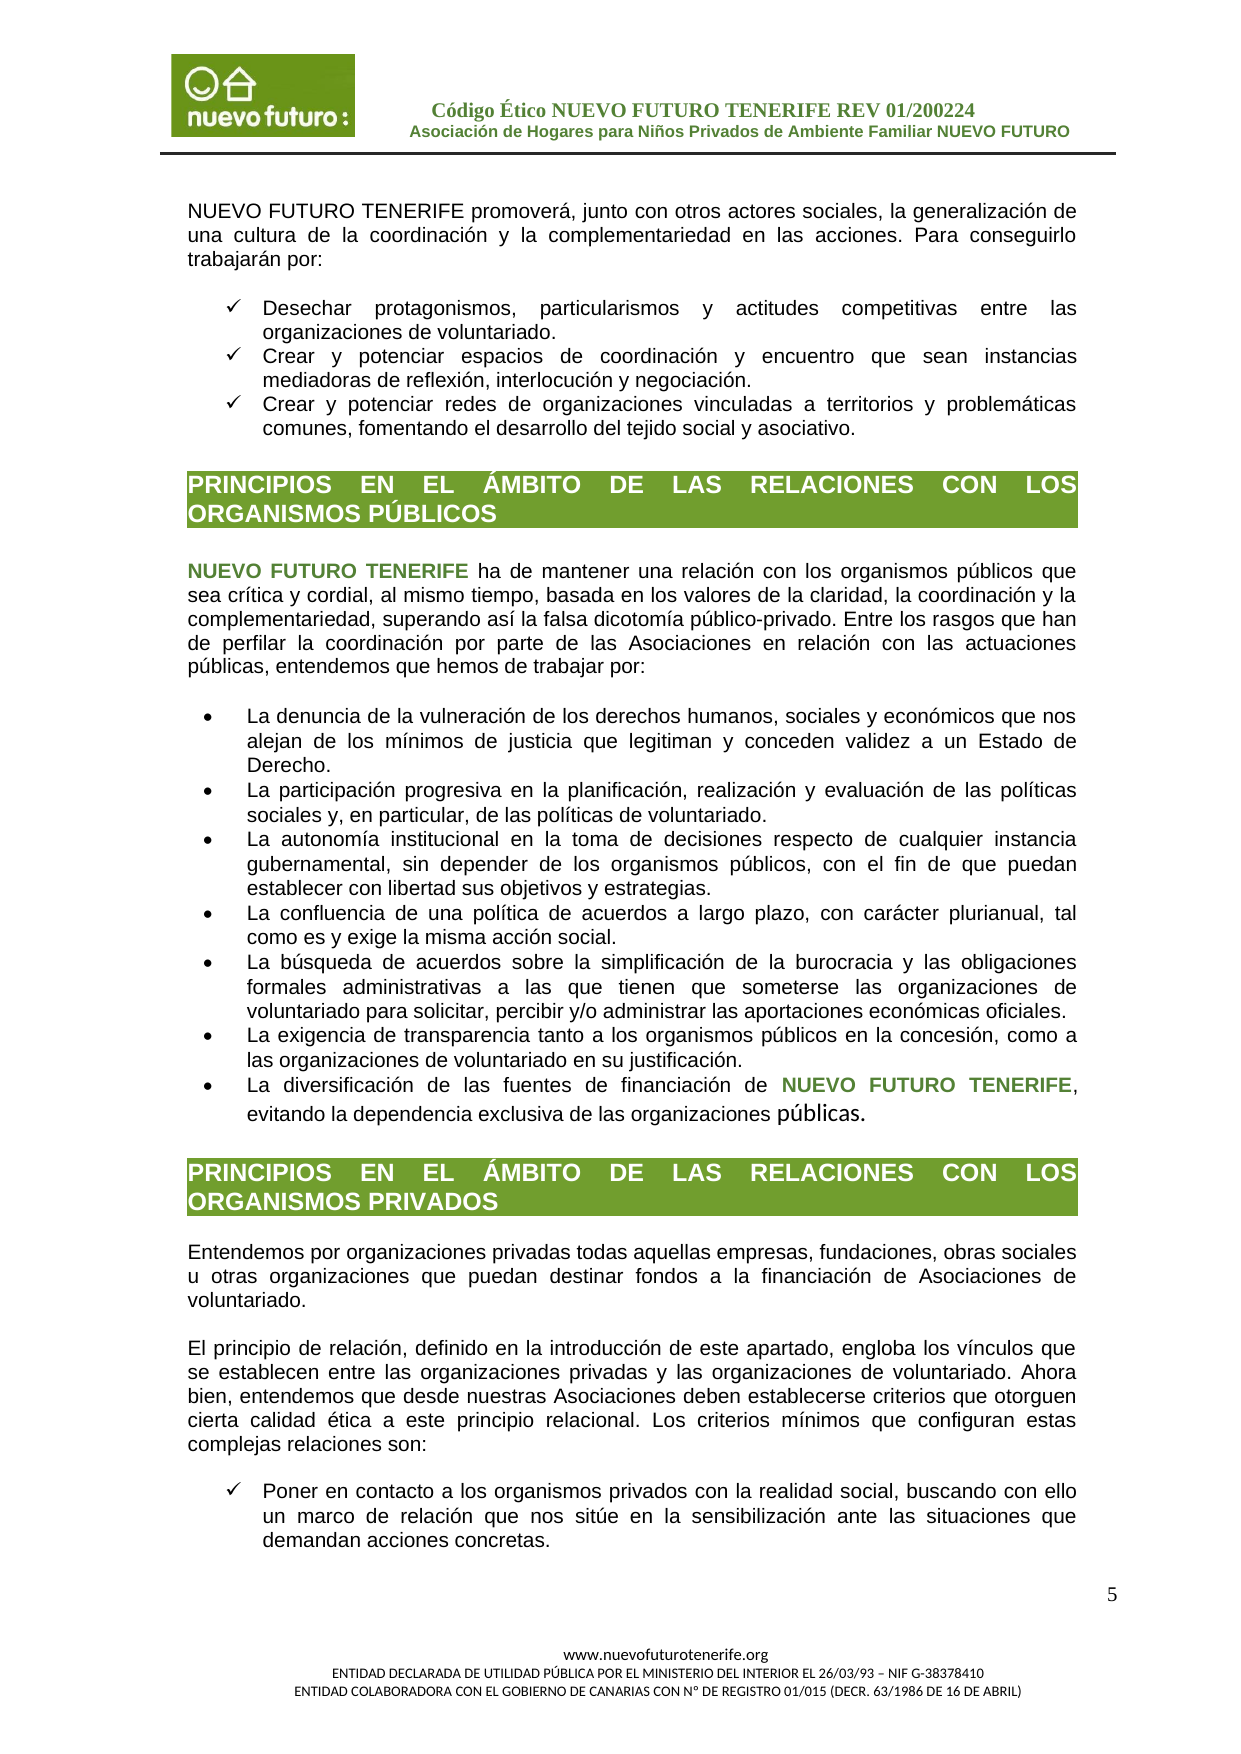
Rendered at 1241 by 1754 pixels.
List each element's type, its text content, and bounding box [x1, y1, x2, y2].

text El principio de relación, definido en la introducción de este apartado, engloba los vínculos que se establecen entre las organizaciones privadas y las organizaciones de voluntariado. Ahora bien, entendemos que desde nuestras Asociaciones deben establecerse criterios que otorguen cierta calidad ética a este principio relacional. Los criterios mínimos que configuran estas complejas relaciones son: [187, 1336, 1078, 1455]
list La participación progresiva en la planificación, realización y evaluación de las políticas sociales y, en particular, de las políticas de voluntariado. [202, 777, 1078, 826]
list La búsqueda de acuerdos sobre la simplificación de la burocracia y las obligaciones formales administrativas a las que tienen que someterse las organizaciones de voluntariado para solicitar, percibir y/o administrar las aportaciones económicas oficiales. [202, 949, 1078, 1022]
list Crear y potenciar espacios de coordinación y encuentro que sean instancias mediadoras de reflexión, interlocución y negociación. [225, 344, 1078, 392]
list PRINCIPIOS EN EL ÁMBITO DE LAS RELACIONES CON LOS ORGANISMOS PÚBLICOS [187, 471, 1078, 528]
list La exigencia de transparencia tanto a los organismos públicos en la concesión, como a las organizaciones de voluntariado en su justificación. [202, 1022, 1078, 1072]
list La autonomía institucional en la toma de decisiones respecto de cualquier instancia gubernamental, sin depender de los organismos públicos, con el fin de que puedan establecer con libertad sus objetivos y estrategias. [202, 826, 1078, 900]
text NUEVO FUTURO TENERIFE ha de mantener una relación con los organismos públicos que sea crítica y cordial, al mismo tiempo, basada en los valores de la claridad, la coordinación y la complementariedad, superando así la falsa dicotomía público-privado. Entre los rasgos que han de perfilar la coordinación por parte de las Asociaciones en relación con las actuaciones públicas, entendemos que hemos de trabajar por: [187, 558, 1078, 678]
text Entendemos por organizaciones privadas todas aquellas empresas, fundaciones, obras sociales u otras organizaciones que puedan destinar fondos a la financiación de Asociaciones de voluntariado. [187, 1240, 1078, 1312]
list PRINCIPIOS EN EL ÁMBITO DE LAS RELACIONES CON LOS ORGANISMOS PRIVADOS [187, 1158, 1078, 1216]
text NUEVO FUTURO TENERIFE promoverá, junto con otros actores sociales, la generalización de una cultura de la coordinación y la complementariedad en las acciones. Para conseguirlo trabajarán por: [187, 199, 1078, 271]
list Crear y potenciar redes de organizaciones vinculadas a territorios y problemáticas comunes, fomentando el desarrollo del tejido social y asociativo. [225, 392, 1078, 440]
list La diversificación de las fuentes de financiación de NUEVO FUTURO TENERIFE, evitando la dependencia exclusiva de las organizaciones públicas. [202, 1072, 1078, 1128]
list Poner en contacto a los organismos privados con la realidad social, buscando con ello un marco de relación que nos sitúe en la sensibilización ante las situaciones que demandan acciones concretas. [225, 1479, 1078, 1551]
list La confluencia de una política de acuerdos a largo plazo, con carácter plurianual, tal como es y exige la misma acción social. [202, 900, 1078, 949]
list La denuncia de la vulneración de los derechos humanos, sociales y económicos que nos alejan de los mínimos de justicia que legitiman y conceden validez a un Estado de Derecho. [202, 704, 1078, 777]
list Desechar protagonismos, particularismos y actitudes competitivas entre las organizaciones de voluntariado. [225, 296, 1078, 344]
